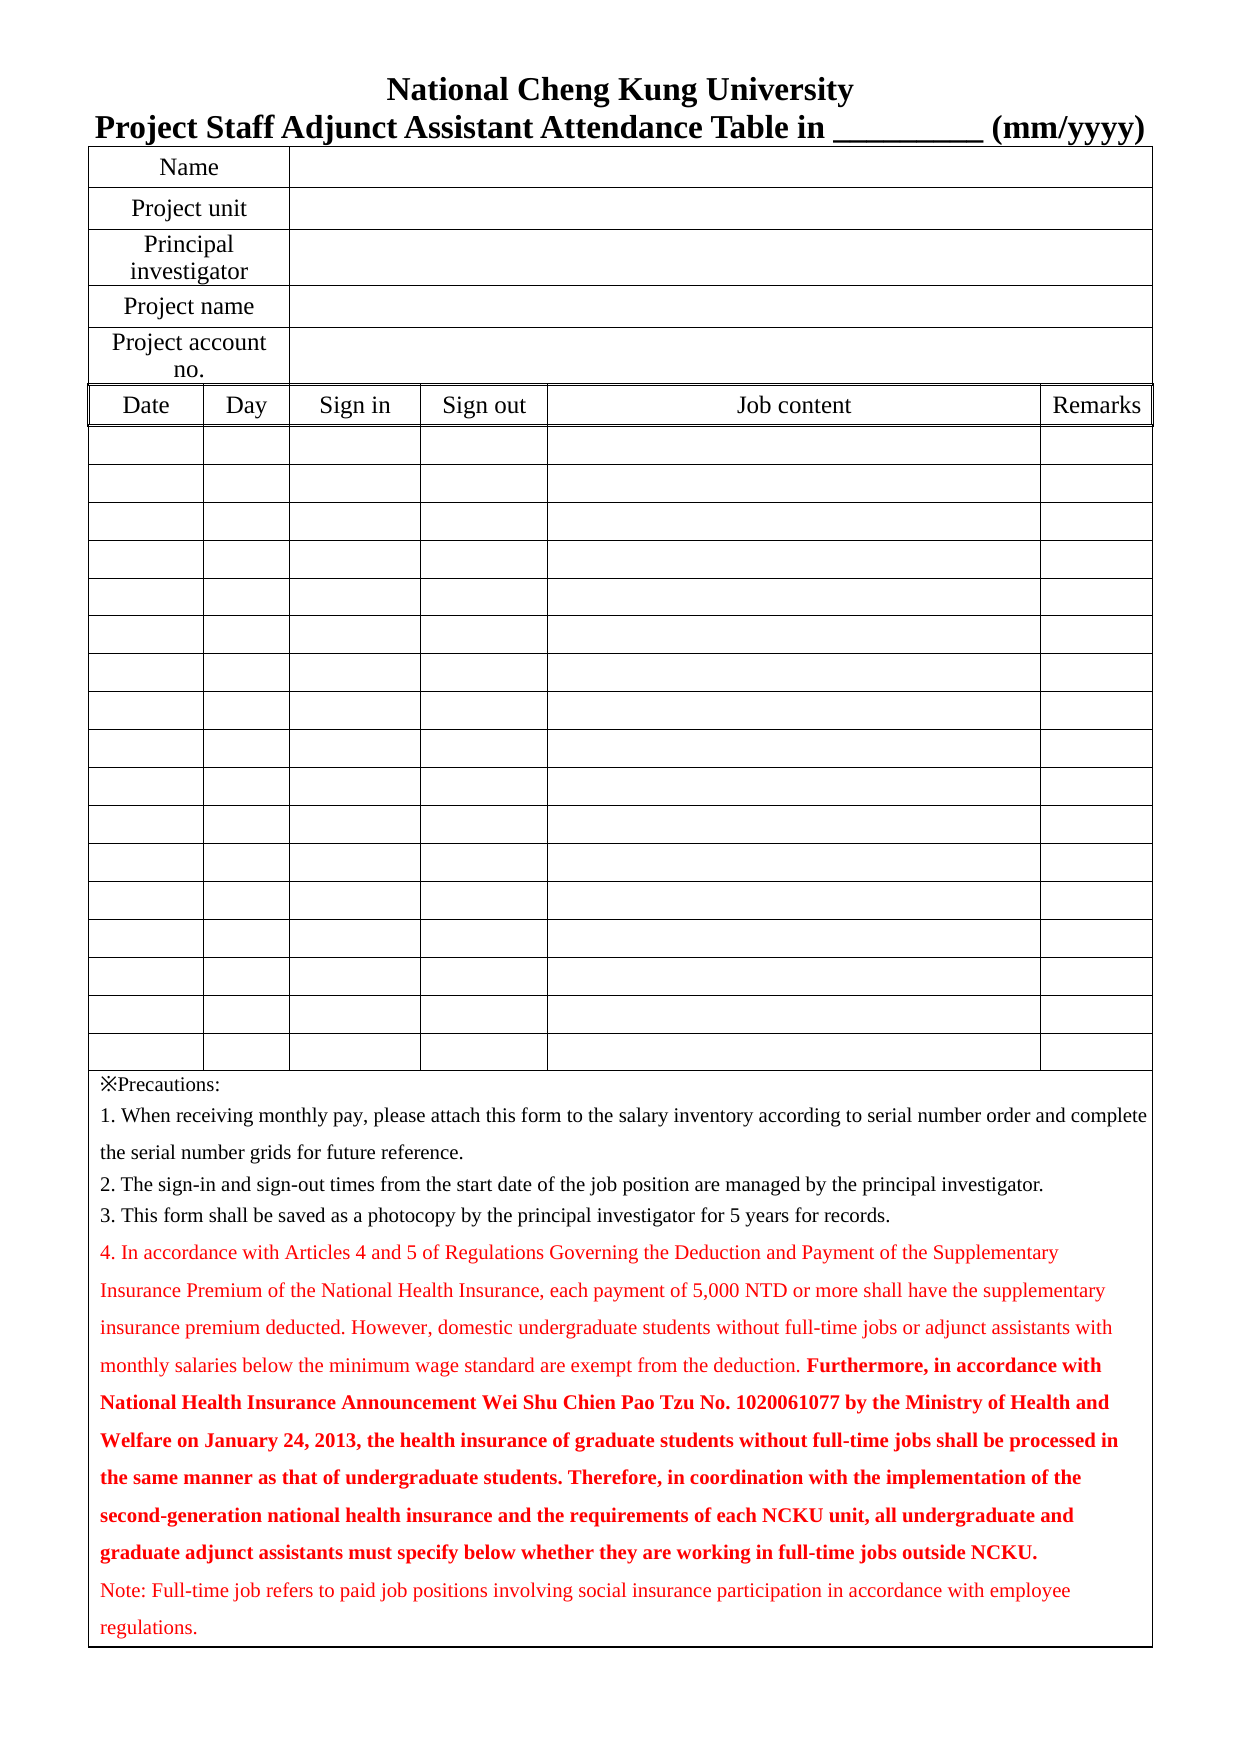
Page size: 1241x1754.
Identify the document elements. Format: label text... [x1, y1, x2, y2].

table_cell [1041, 806, 1152, 843]
table_cell [204, 692, 289, 729]
table_cell [548, 427, 1040, 464]
table_cell [204, 806, 289, 843]
table_cell [204, 465, 289, 502]
table_header Name [89, 147, 289, 187]
table_cell [421, 920, 547, 957]
table_cell [290, 188, 1152, 229]
table_cell [548, 465, 1040, 502]
table_cell [1041, 730, 1152, 767]
table_cell [548, 579, 1040, 615]
table_cell [421, 996, 547, 1032]
table_cell [421, 616, 547, 653]
table_cell [1041, 882, 1152, 919]
table_cell [1041, 768, 1152, 805]
table_cell [89, 654, 203, 691]
table_cell [89, 692, 203, 729]
table_cell [1041, 427, 1152, 464]
table_cell [290, 882, 420, 919]
table_cell [548, 503, 1040, 539]
table_cell Project account no. [89, 328, 289, 383]
table_cell [290, 958, 420, 994]
table_cell [421, 806, 547, 843]
table_cell [1041, 579, 1152, 615]
table_cell [548, 1034, 1040, 1070]
table_cell Date [90, 386, 203, 424]
table_cell Day [204, 386, 289, 424]
table_cell [1041, 996, 1152, 1032]
table_cell [204, 920, 289, 957]
table_cell [204, 1034, 289, 1070]
table_cell [204, 958, 289, 994]
table_cell Sign out [421, 386, 547, 424]
table_cell [548, 654, 1040, 691]
table_cell [421, 579, 547, 615]
table_cell [290, 230, 1152, 285]
table_cell [548, 692, 1040, 729]
table_cell Project name [89, 286, 289, 327]
table_cell [548, 806, 1040, 843]
table_cell [204, 503, 289, 539]
table_cell [421, 958, 547, 994]
table_cell [89, 427, 203, 464]
table_cell [89, 958, 203, 994]
table_cell [290, 616, 420, 653]
table_cell [89, 768, 203, 805]
table_cell Job content [548, 386, 1040, 424]
table_cell [421, 692, 547, 729]
table_cell [89, 541, 203, 577]
text Project Staff Adjunct Assistant Attendance Table in _________ (mm/yyyy) [89, 108, 1152, 146]
table_cell [1041, 654, 1152, 691]
table_cell [204, 730, 289, 767]
table_cell Principal investigator [89, 230, 289, 285]
table_cell [204, 882, 289, 919]
table_cell [548, 844, 1040, 881]
table_cell [290, 465, 420, 502]
table_cell [204, 996, 289, 1032]
table_cell [1041, 541, 1152, 577]
table_cell [89, 503, 203, 539]
table_cell [290, 1034, 420, 1070]
table_cell [89, 730, 203, 767]
table_cell [290, 920, 420, 957]
table_cell [421, 768, 547, 805]
table_cell [1041, 958, 1152, 994]
table_cell [89, 1034, 203, 1070]
table_cell [548, 541, 1040, 577]
table_cell [290, 996, 420, 1032]
table_cell [421, 882, 547, 919]
table_cell [89, 806, 203, 843]
table_cell [421, 730, 547, 767]
table_cell [548, 616, 1040, 653]
table_cell [204, 616, 289, 653]
table_cell [290, 844, 420, 881]
table_cell [1041, 503, 1152, 539]
table_header [290, 147, 1152, 187]
table_cell [290, 654, 420, 691]
table_cell [204, 427, 289, 464]
table_cell [421, 654, 547, 691]
table_cell [548, 958, 1040, 994]
table_cell [89, 920, 203, 957]
table_cell [89, 844, 203, 881]
table_cell [89, 616, 203, 653]
table_cell [204, 579, 289, 615]
table_cell [1041, 844, 1152, 881]
table_cell [290, 286, 1152, 327]
table_cell [290, 730, 420, 767]
table_cell [1041, 1034, 1152, 1070]
table_cell [204, 844, 289, 881]
table_cell [290, 328, 1152, 383]
table_cell [548, 920, 1040, 957]
table_cell [290, 692, 420, 729]
table_cell [204, 768, 289, 805]
table_cell [1041, 692, 1152, 729]
table_cell [421, 427, 547, 464]
table_cell ※Precautions: 1. When receiving monthly pay, please attach this form to the salary inventory according to serial number order and complete the serial number grids for future reference. 2. The sign-in and sign-out times from the start date of the job position are managed by the principal investigator. 3. This form shall be saved as a photocopy by the principal investigator for 5 years for records. 4. In accordance with Articles 4 and 5 of Regulations Governing the Deduction and Payment of the Supplementary Insurance Premium of the National Health Insurance, each payment of 5,000 NTD or more shall have the supplementary insurance premium deducted. However, domestic undergraduate students without full-time jobs or adjunct assistants with monthly salaries below the minimum wage standard are exempt from the deduction. Furthermore, in accordance with National Health Insurance Announcement Wei Shu Chien Pao Tzu No. 1020061077 by the Ministry of Health and Welfare on January 24, 2013, the health insurance of graduate students without full-time jobs shall be processed in the same manner as that of undergraduate students. Therefore, in coordination with the implementation of the second-generation national health insurance and the requirements of each NCKU unit, all undergraduate and graduate adjunct assistants must specify below whether they are working in full-time jobs outside NCKU. Note: Full-time job refers to paid job positions involving social insurance participation in accordance with employee regulations. [89, 1071, 1152, 1646]
table_cell [548, 730, 1040, 767]
table_cell [548, 882, 1040, 919]
table_cell [548, 768, 1040, 805]
table_cell [421, 465, 547, 502]
table_cell Project unit [89, 188, 289, 229]
table_cell [421, 844, 547, 881]
table_cell [290, 427, 420, 464]
table_cell [290, 541, 420, 577]
table_cell Sign in [290, 386, 420, 424]
table_cell [204, 654, 289, 691]
table_cell [89, 579, 203, 615]
table_cell [548, 996, 1040, 1032]
table_cell [290, 579, 420, 615]
table_cell [290, 503, 420, 539]
table_cell [421, 1034, 547, 1070]
table_cell [89, 882, 203, 919]
table_cell [1041, 920, 1152, 957]
table_cell [421, 503, 547, 539]
table_cell [1041, 616, 1152, 653]
table_cell [89, 465, 203, 502]
table_cell [290, 768, 420, 805]
table_cell [290, 806, 420, 843]
table_cell [1041, 465, 1152, 502]
table_cell [421, 541, 547, 577]
table_cell [89, 996, 203, 1032]
text National Cheng Kung University [89, 71, 1152, 108]
table_cell Remarks [1041, 386, 1151, 424]
table_cell [204, 541, 289, 577]
